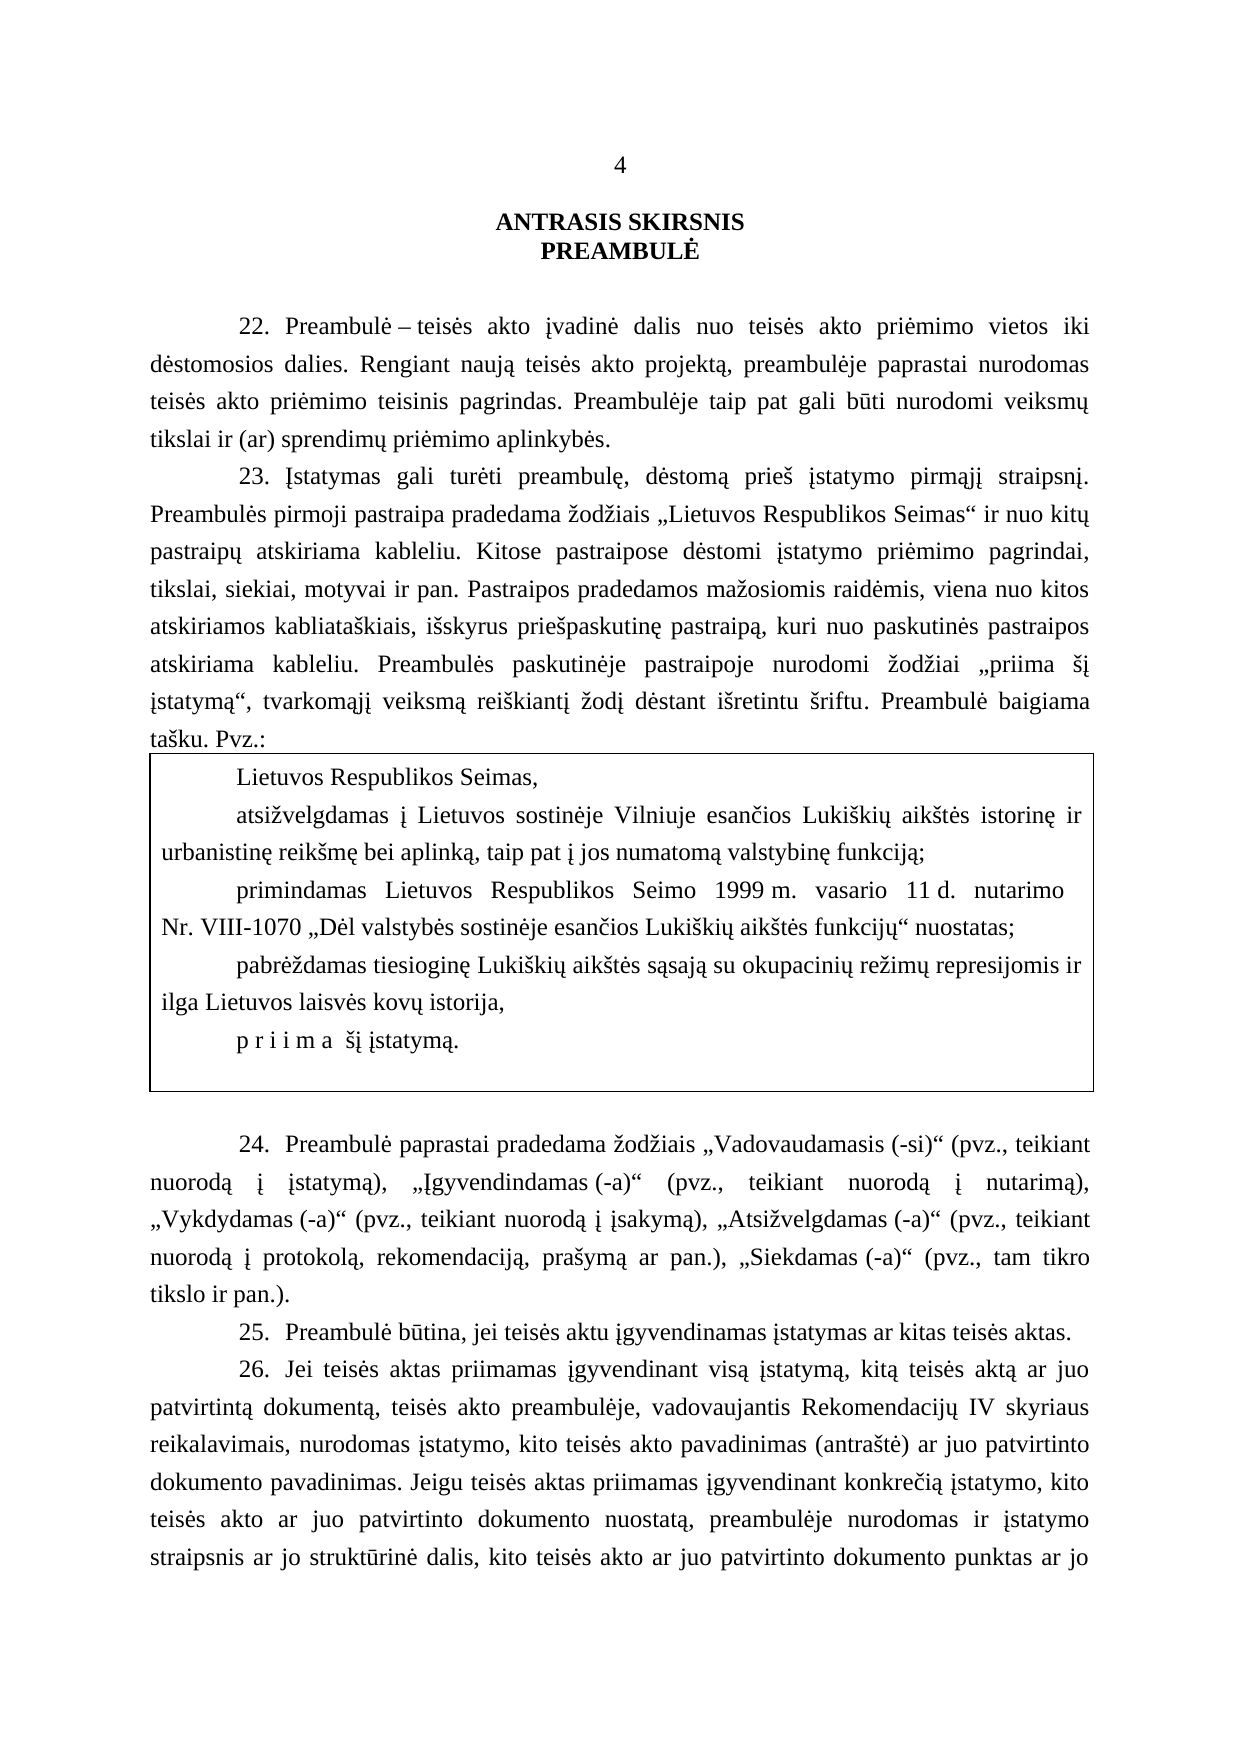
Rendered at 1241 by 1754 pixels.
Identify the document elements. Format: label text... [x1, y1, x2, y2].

text 25. Preambulė būtina, jei teisės aktu įgyvendinamas įstatymas ar kitas teisės aktas. [150, 1308, 1090, 1346]
text 22. Preambulė – teisės akto įvadinė dalis nuo teisės akto priėmimo vietos iki dėstomosios dalies. Rengiant naują teisės akto projektą, preambulėje paprastai nurodomas teisės akto priėmimo teisinis pagrindas. Preambulėje taip pat gali būti nurodomi veiksmų tikslai ir (ar) sprendimų priėmimo aplinkybės. [150, 302, 1090, 452]
text PREAMBULĖ [150, 236, 1090, 265]
text 26. Jei teisės aktas priimamas įgyvendinant visą įstatymą, kitą teisės aktą ar juo patvirtintą dokumentą, teisės akto preambulėje, vadovaujantis Rekomendacijų IV skyriaus reikalavimais, nurodomas įstatymo, kito teisės akto pavadinimas (antraštė) ar juo patvirtinto dokumento pavadinimas. Jeigu teisės aktas priimamas įgyvendinant konkrečią įstatymo, kito teisės akto ar juo patvirtinto dokumento nuostatą, preambulėje nurodomas ir įstatymo straipsnis ar jo struktūrinė dalis, kito teisės akto ar juo patvirtinto dokumento punktas ar jo [150, 1346, 1090, 1571]
text ANTRASIS SKIRSNIS [150, 207, 1090, 236]
text 24. Preambulė paprastai pradedama žodžiais „Vadovaudamasis (-si)“ (pvz., teikiant nuorodą į įstatymą), „Įgyvendindamas (-a)“ (pvz., teikiant nuorodą į nutarimą), „Vykdydamas (-a)“ (pvz., teikiant nuorodą į įsakymą), „Atsižvelgdamas (-a)“ (pvz., teikiant nuorodą į protokolą, rekomendaciją, prašymą ar pan.), „Siekdamas (-a)“ (pvz., tam tikro tikslo ir pan.). [150, 1121, 1090, 1308]
table_header Lietuvos Respublikos Seimas, atsižvelgdamas į Lietuvos sostinėje Vilniuje esančios Lukiškių aikštės istorinę ir urbanistinę reikšmę bei aplinką, taip pat į jos numatomą valstybinę funkciją; primindamas Lietuvos Respublikos Seimo 1999 m. vasario 11 d. nutarimo Nr. VIII-1070 „Dėl valstybės sostinėje esančios Lukiškių aikštės funkcijų“ nuostatas; pabrėždamas tiesioginę Lukiškių aikštės sąsają su okupacinių režimų represijomis ir ilga Lietuvos laisvės kovų istorija, priima šį įstatymą. [151, 754, 1093, 1091]
text 23. Įstatymas gali turėti preambulę, dėstomą prieš įstatymo pirmąjį straipsnį. Preambulės pirmoji pastraipa pradedama žodžiais „Lietuvos Respublikos Seimas“ ir nuo kitų pastraipų atskiriama kableliu. Kitose pastraipose dėstomi įstatymo priėmimo pagrindai, tikslai, siekiai, motyvai ir pan. Pastraipos pradedamos mažosiomis raidėmis, viena nuo kitos atskiriamos kabliataškiais, išskyrus priešpaskutinę pastraipą, kuri nuo paskutinės pastraipos atskiriama kableliu. Preambulės paskutinėje pastraipoje nurodomi žodžiai „priima šį įstatymą“, tvarkomąjį veiksmą reiškiantį žodį dėstant išretintu šriftu. Preambulė baigiama tašku. Pvz.: [150, 452, 1090, 752]
